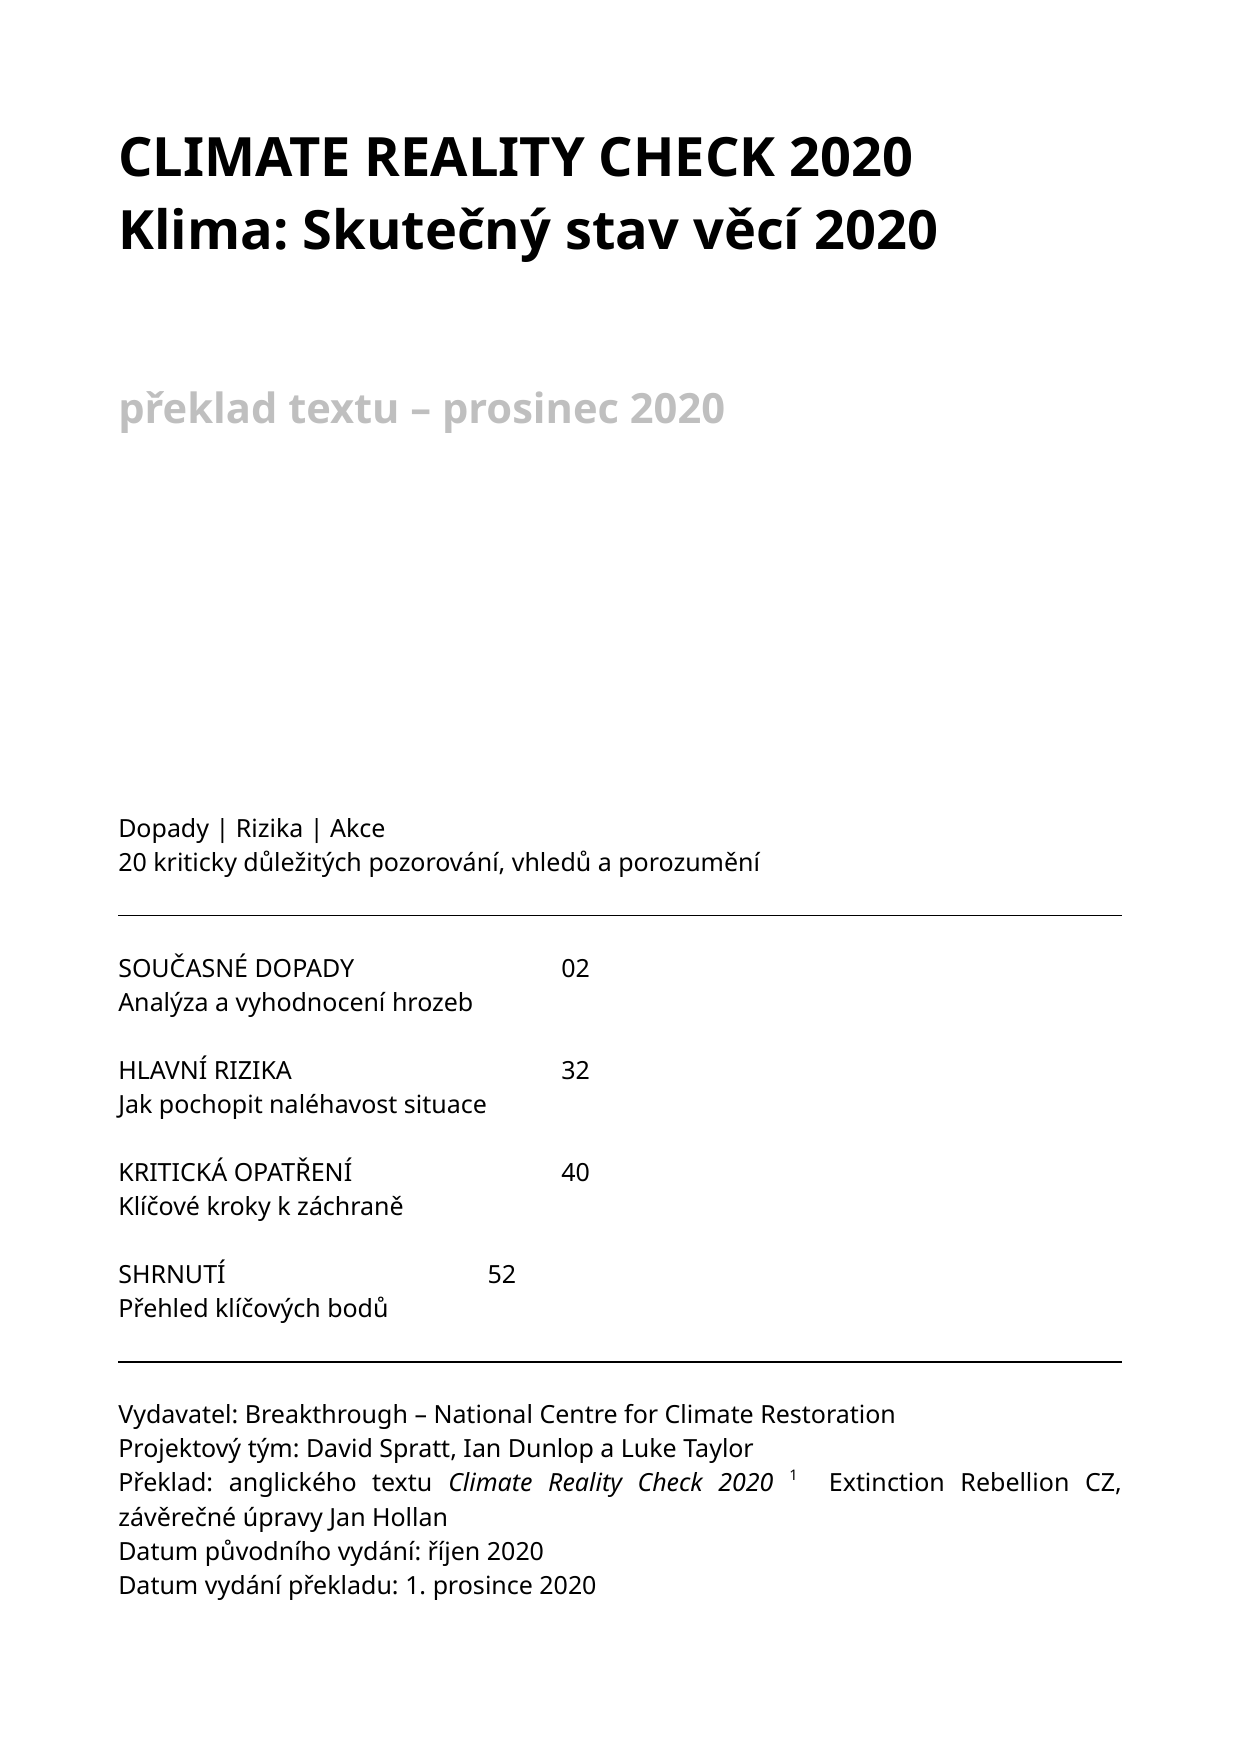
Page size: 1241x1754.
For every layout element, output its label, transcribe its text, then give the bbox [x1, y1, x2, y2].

text SHRNUTÍ 52 [118, 1257, 1122, 1291]
text 20 kriticky důležitých pozorování, vhledů a porozumění [118, 845, 1122, 879]
text Přehled klíčových bodů [118, 1291, 1122, 1325]
text Datum vydání překladu: 1. prosince 2020 [118, 1567, 1122, 1601]
text Projektový tým: David Spratt, Ian Dunlop a Luke Taylor [118, 1431, 1122, 1465]
text Klima: Skutečný stav věcí 2020 [118, 192, 1122, 266]
text SOUČASNÉ DOPADY 02 [118, 951, 1122, 984]
text Vydavatel: Breakthrough – National Centre for Climate Restoration [118, 1397, 1122, 1431]
text překlad textu – prosinec 2020 [118, 379, 1122, 436]
text Překlad: anglického textu Climate Reality Check 2020 Extinction Rebellion CZ, závěrečné úpravy Jan Hollan [118, 1465, 1122, 1533]
text CLIMATE REALITY CHECK 2020 [118, 118, 1122, 192]
text Jak pochopit naléhavost situace [118, 1087, 1122, 1121]
text Dopady | Rizika | Akce [118, 811, 1122, 845]
text Klíčové kroky k záchraně [118, 1189, 1122, 1223]
text Analýza a vyhodnocení hrozeb [118, 984, 1122, 1019]
text Datum původního vydání: říjen 2020 [118, 1533, 1122, 1567]
text HLAVNÍ RIZIKA 32 [118, 1053, 1122, 1087]
text KRITICKÁ OPATŘENÍ 40 [118, 1155, 1122, 1189]
